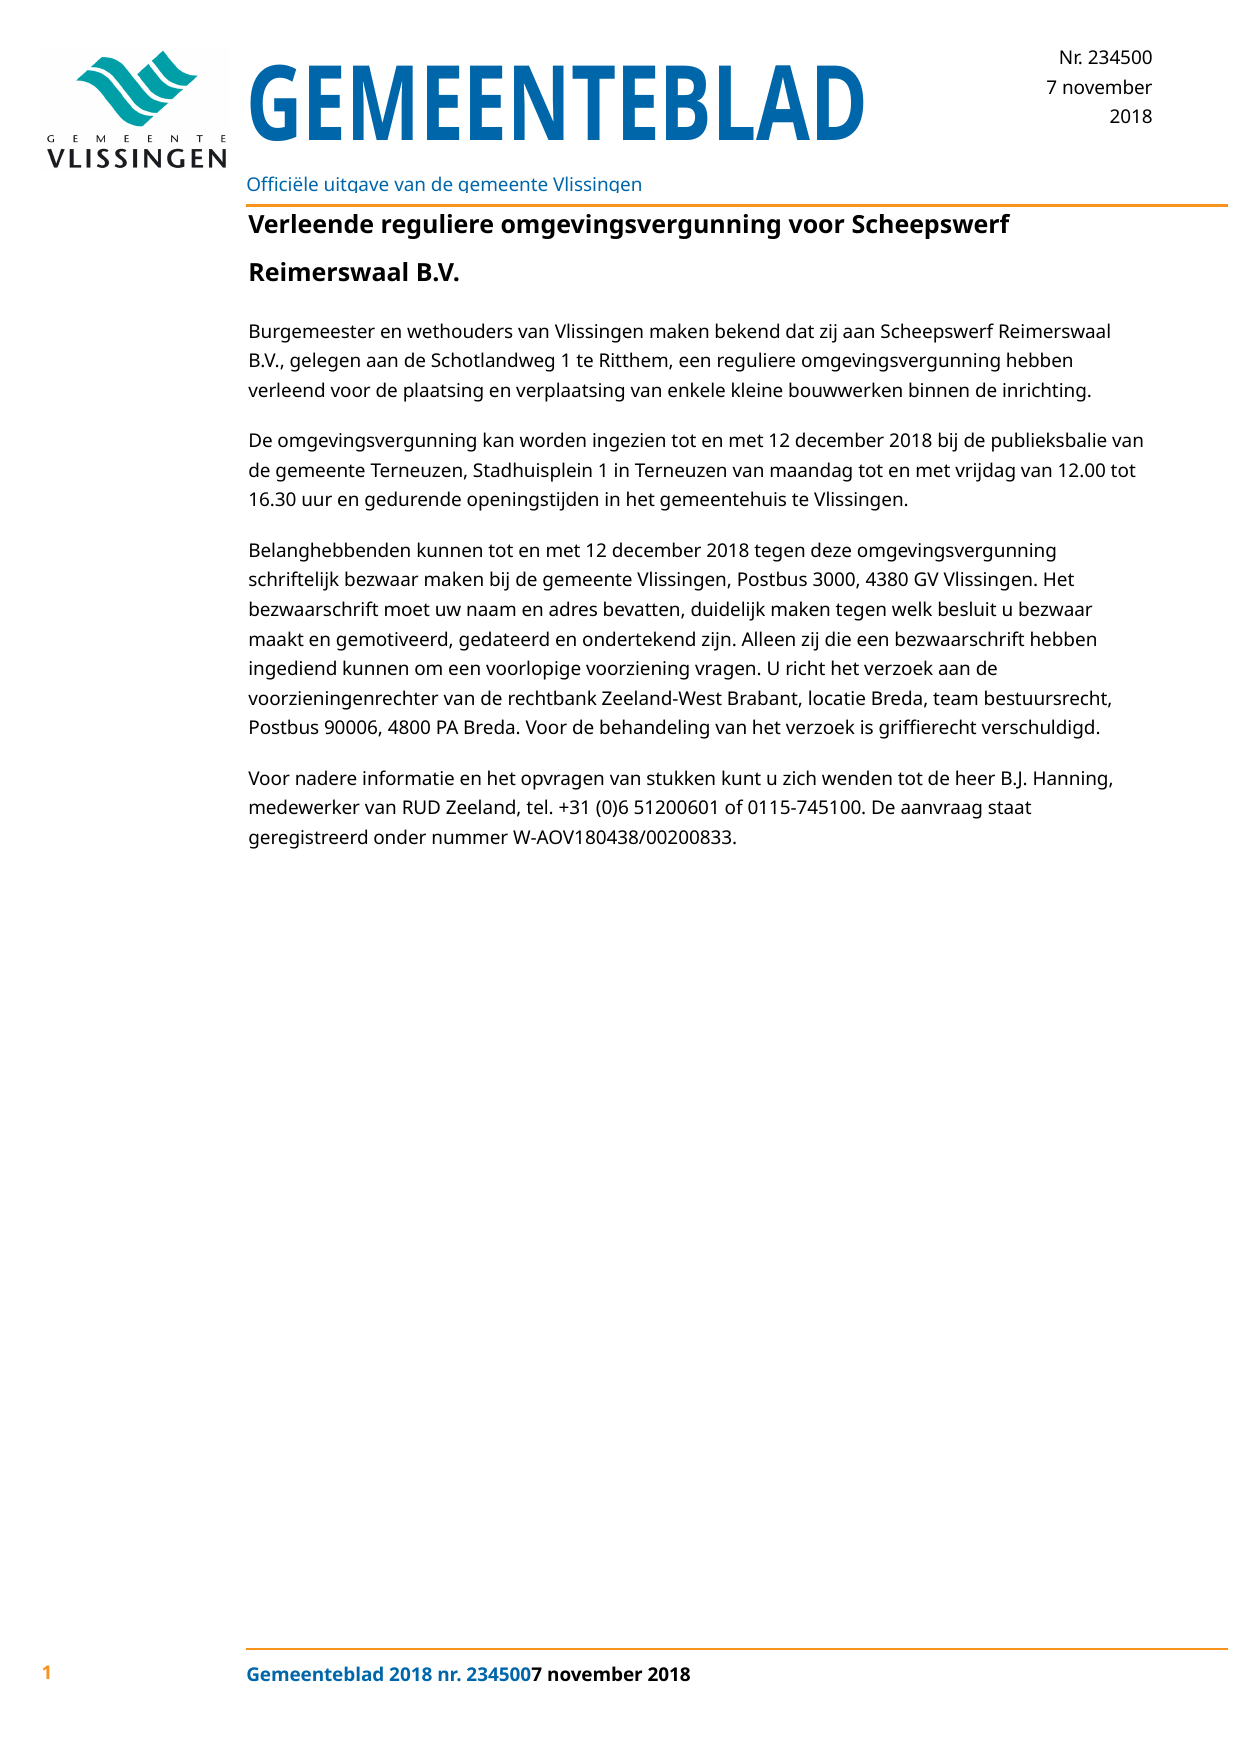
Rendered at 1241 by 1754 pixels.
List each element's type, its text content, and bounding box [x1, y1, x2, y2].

picture [41, 47, 231, 172]
text Belanghebbenden kunnen tot en met 12 december 2018 tegen deze omgevingsvergunning schriftelijk bezwaar maken bij de gemeente Vlissingen, Postbus 3000, 4380 GV Vlissingen. Het bezwaarschrift moet uw naam en adres bevatten, duidelijk maken tegen welk besluit u bezwaar maakt en gemotiveerd, gedateerd en ondertekend zijn. Alleen zij die een bezwaarschrift hebben ingediend kunnen om een voorlopige voorziening vragen. U richt het verzoek aan de voorzieningenrechter van de rechtbank Zeeland-West Brabant, locatie Breda, team bestuursrecht, Postbus 90006, 4800 PA Breda. Voor de behandeling van het verzoek is griffierecht verschuldigd. [248, 537, 1152, 740]
text De omgevingsvergunning kan worden ingezien tot en met 12 december 2018 bij de publieksbalie van de gemeente Terneuzen, Stadhuisplein 1 in Terneuzen van maandag tot en met vrijdag van 12.00 tot 16.30 uur en gedurende openingstijden in het gemeentehuis te Vlissingen. [248, 427, 1152, 512]
text Burgemeester en wethouders van Vlissingen maken bekend dat zij aan Scheepswerf Reimerswaal B.V., gelegen aan de Schotlandweg 1 te Ritthem, een reguliere omgevingsvergunning hebben verleend voor de plaatsing en verplaatsing van enkele kleine bouwwerken binnen de inrichting. [248, 318, 1152, 403]
text Verleende reguliere omgevingsvergunning voor Scheepswerf Reimerswaal B.V. [248, 207, 1152, 288]
text Voor nadere informatie en het opvragen van stukken kunt u zich wenden tot de heer B.J. Hanning, medewerker van RUD Zeeland, tel. +31 (0)6 51200601 of 0115-745100. De aanvraag staat geregistreerd onder nummer W-AOV180438/00200833. [248, 765, 1152, 850]
